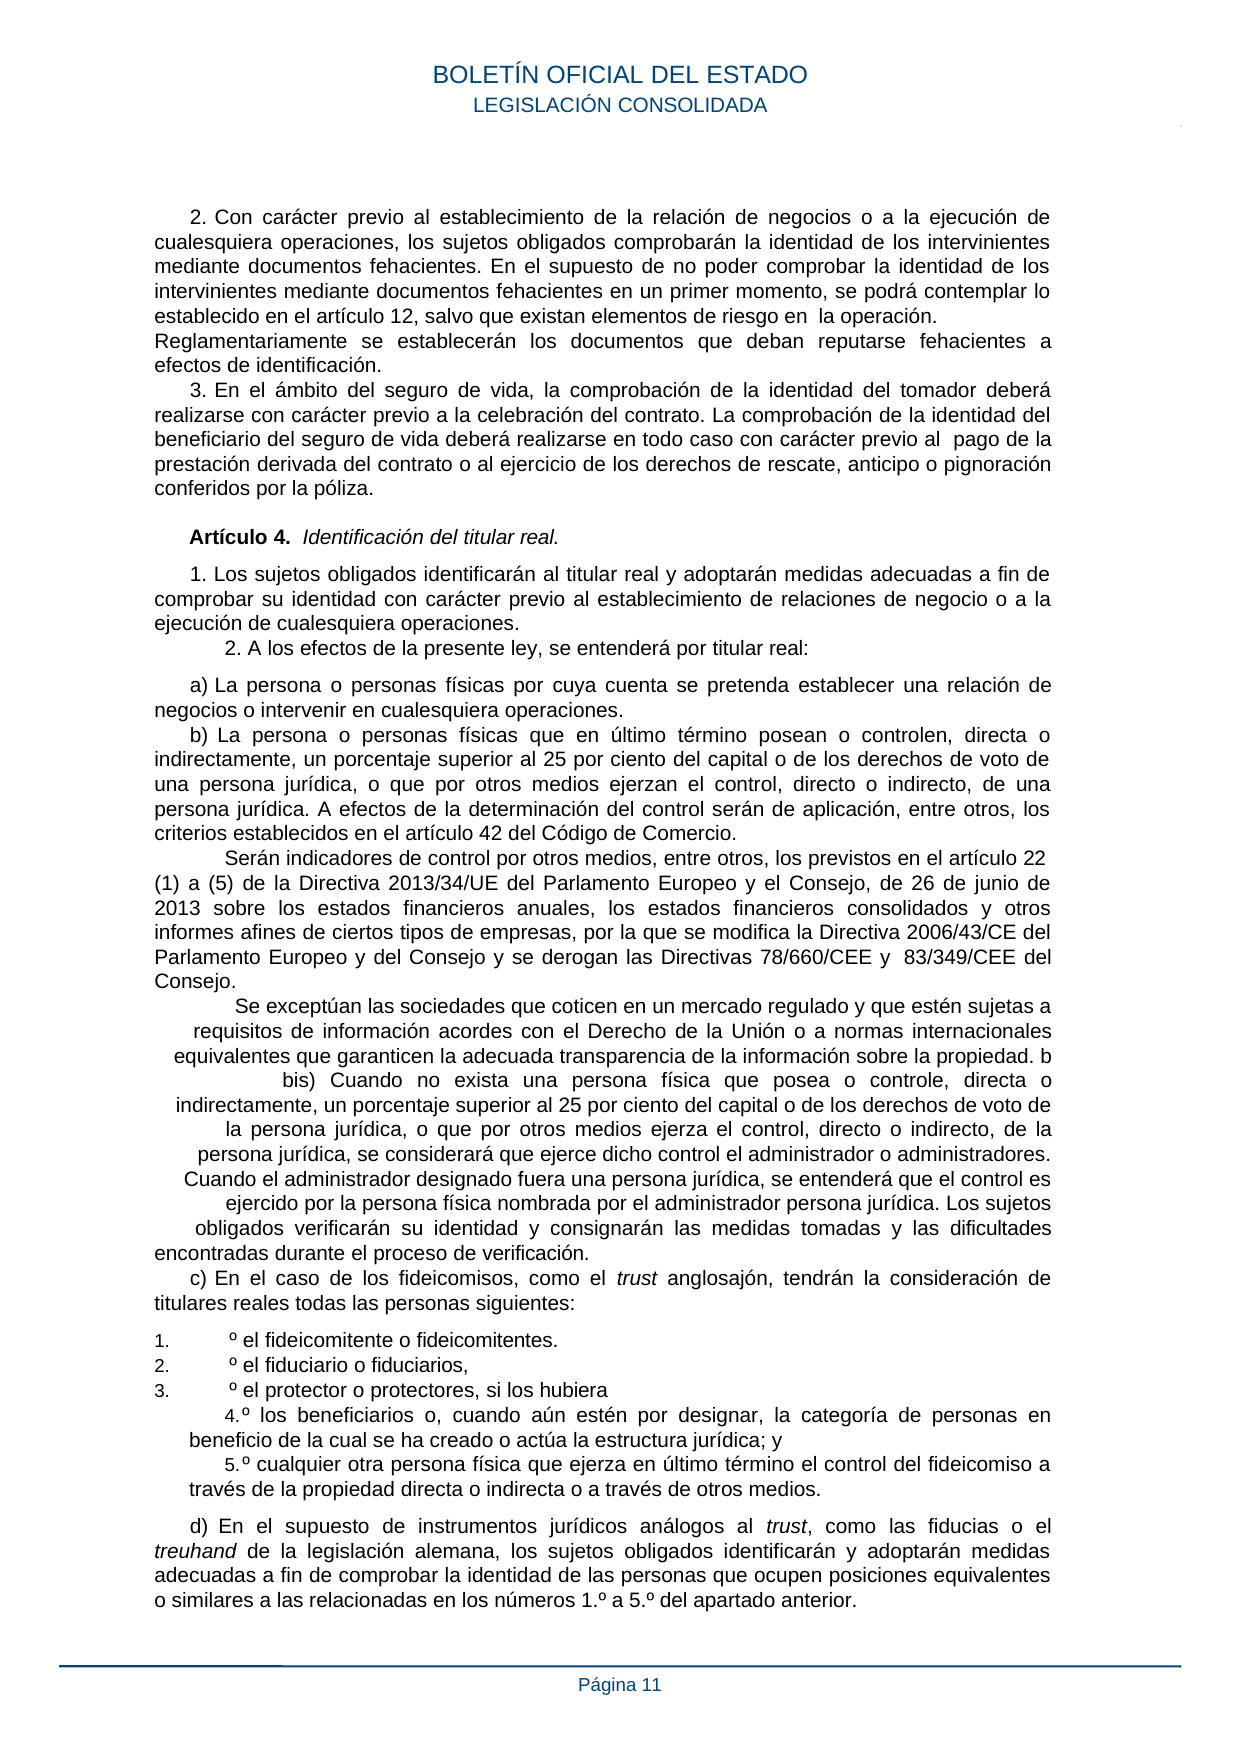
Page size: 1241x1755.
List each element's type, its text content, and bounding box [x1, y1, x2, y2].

list Los sujetos obligados identificarán al titular real y adoptarán medidas adecuadas a fin de comprobar su identidad con carácter previo al establecimiento de relaciones de negocio o a la ejecución de cualesquiera operaciones. [154, 562, 1052, 635]
list En el ámbito del seguro de vida, la comprobación de la identidad del tomador deberá realizarse con carácter previo a la celebración del contrato. La comprobación de la identidad del beneficiario del seguro de vida deberá realizarse en todo caso con carácter previo al pago de la prestación derivada del contrato o al ejercicio de los derechos de rescate, anticipo o pignoración conferidos por la póliza. [154, 378, 1052, 500]
list La persona o personas físicas que en último término posean o controlen, directa o indirectamente, un porcentaje superior al 25 por ciento del capital o de los derechos de voto de una persona jurídica, o que por otros medios ejerzan el control, directo o indirecto, de una persona jurídica. A efectos de la determinación del control serán de aplicación, entre otros, los criterios establecidos en el artículo 42 del Código de Comercio. [154, 723, 1052, 845]
list A los efectos de la presente ley, se entenderá por titular real: [224, 636, 1168, 660]
text Se exceptúan las sociedades que coticen en un mercado regulado y que estén sujetas a requisitos de información acordes con el Derecho de la Unión o a normas internacionales equivalentes que garanticen la adecuada transparencia de la información sobre la propiedad. b bis) Cuando no exista una persona física que posea o controle, directa o indirectamente, un porcentaje superior al 25 por ciento del capital o de los derechos de voto de la persona jurídica, o que por otros medios ejerza el control, directo o indirecto, de la persona jurídica, se considerará que ejerce dicho control el administrador o administradores. Cuando el administrador designado fuera una persona jurídica, se entenderá que el control es ejercido por la persona física nombrada por el administrador persona jurídica. Los sujetos obligados verificarán su identidad y consignarán las medidas tomadas y las dificultades [154, 994, 1052, 1239]
list Con carácter previo al establecimiento de la relación de negocios o a la ejecución de cualesquiera operaciones, los sujetos obligados comprobarán la identidad de los intervinientes mediante documentos fehacientes. En el supuesto de no poder comprobar la identidad de los intervinientes mediante documentos fehacientes en un primer momento, se podrá contemplar lo establecido en el artículo 12, salvo que existan elementos de riesgo en la operación. [154, 205, 1052, 327]
text Reglamentariamente se establecerán los documentos que deban reputarse fehacientes a efectos de identificación. [154, 329, 1052, 377]
list º el fiduciario o fiduciarios, [154, 1353, 1168, 1377]
text Serán indicadores de control por otros medios, entre otros, los previstos en el artículo 22 [224, 846, 1168, 870]
list La persona o personas físicas por cuya cuenta se pretenda establecer una relación de negocios o intervenir en cualesquiera operaciones. [154, 673, 1052, 722]
list En el supuesto de instrumentos jurídicos análogos al trust, como las fiducias o el treuhand de la legislación alemana, los sujetos obligados identificarán y adoptarán medidas adecuadas a fin de comprobar la identidad de las personas que ocupen posiciones equivalentes o similares a las relacionadas en los números 1.º a 5.º del apartado anterior. [154, 1514, 1052, 1612]
list º el protector o protectores, si los hubiera [154, 1378, 1168, 1402]
text (1) a (5) de la Directiva 2013/34/UE del Parlamento Europeo y el Consejo, de 26 de junio de 2013 sobre los estados financieros anuales, los estados financieros consolidados y otros informes afines de ciertos tipos de empresas, por la que se modifica la Directiva 2006/43/CE del Parlamento Europeo y del Consejo y se derogan las Directivas 78/660/CEE y 83/349/CEE del Consejo. [154, 871, 1052, 993]
list º los beneficiarios o, cuando aún estén por designar, la categoría de personas en beneficio de la cual se ha creado o actúa la estructura jurídica; y [189, 1403, 1052, 1451]
text Artículo 4. Identificación del titular real. [189, 525, 1168, 549]
list º el fideicomitente o fideicomitentes. [154, 1328, 1168, 1352]
list En el caso de los fideicomisos, como el trust anglosajón, tendrán la consideración de titulares reales todas las personas siguientes: [154, 1266, 1052, 1314]
text encontradas durante el proceso de verificación. [154, 1241, 1168, 1265]
list º cualquier otra persona física que ejerza en último término el control del fideicomiso a través de la propiedad directa o indirecta o a través de otros medios. [189, 1452, 1052, 1501]
